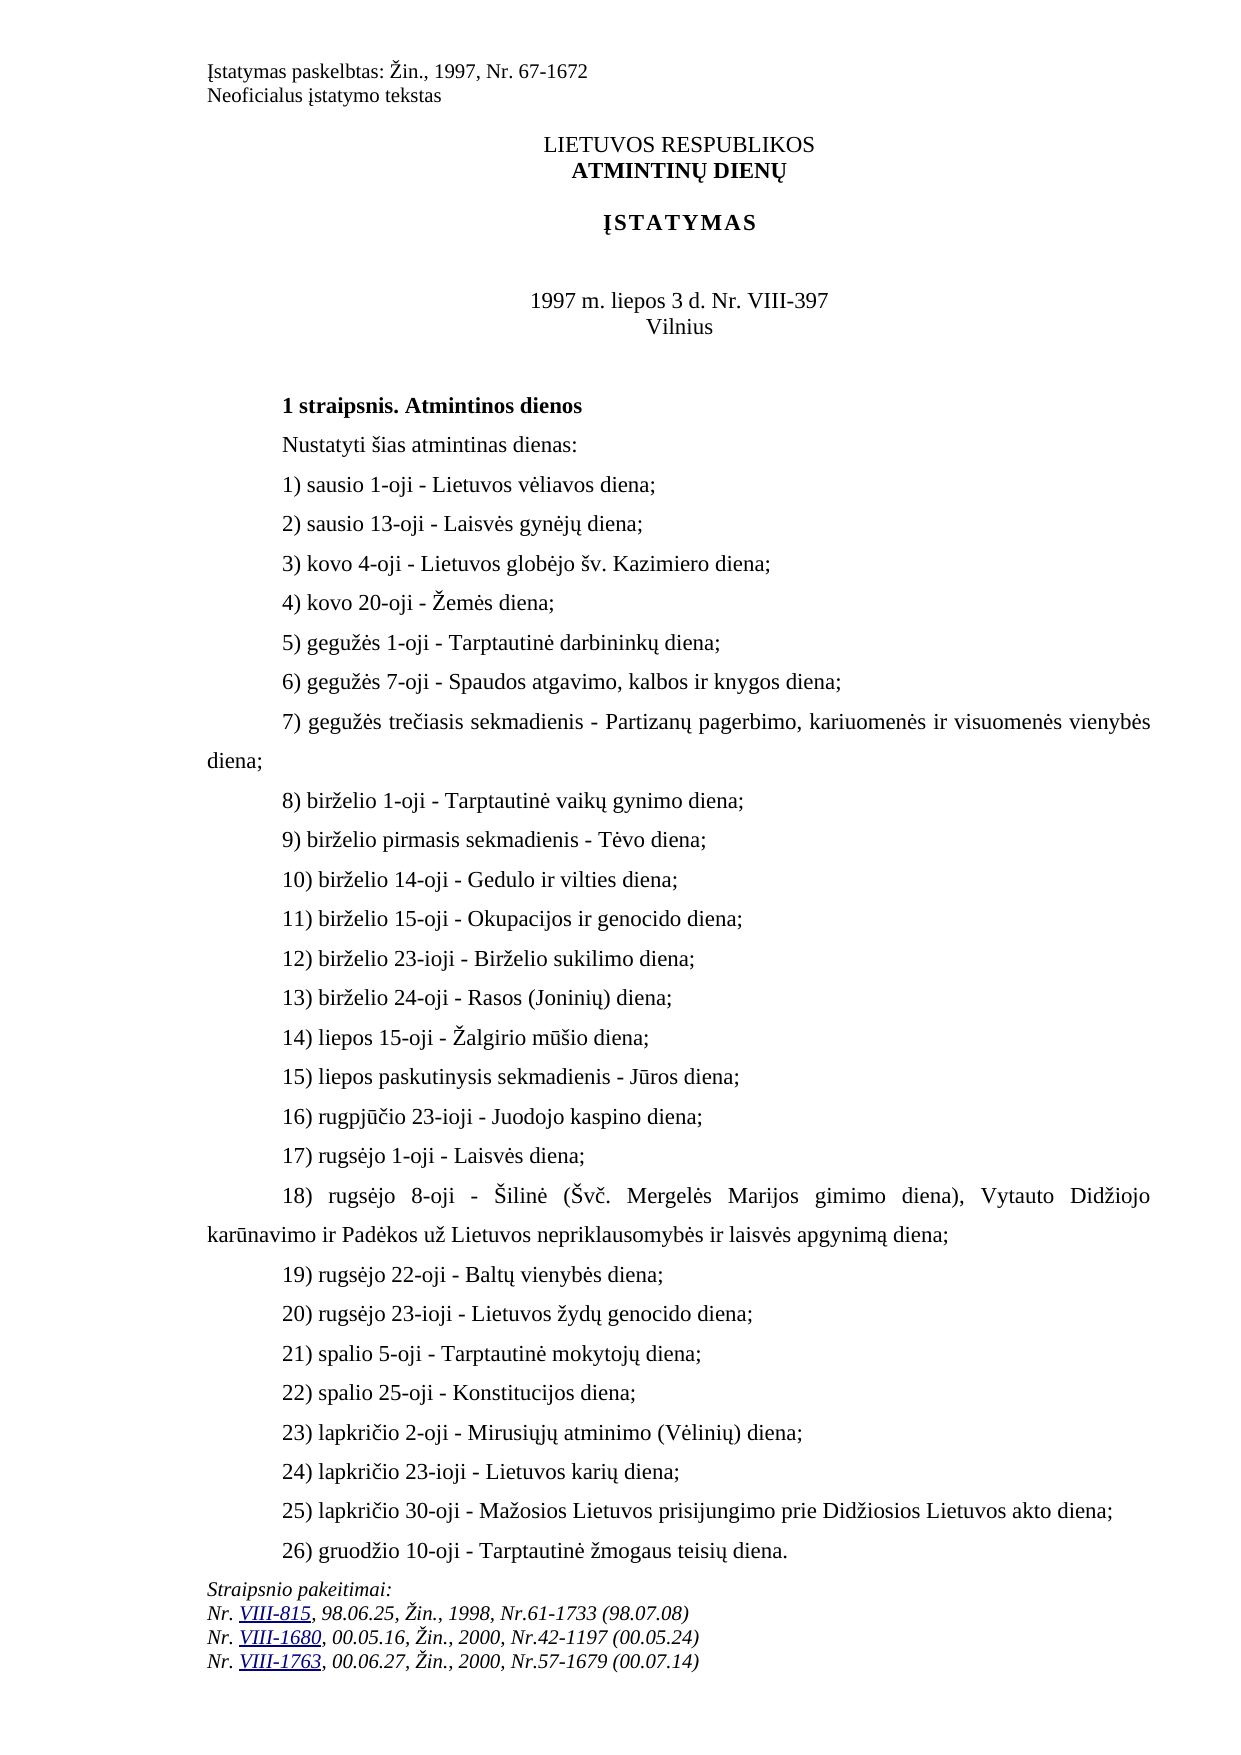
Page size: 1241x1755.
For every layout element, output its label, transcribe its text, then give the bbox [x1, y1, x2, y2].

text 5) gegužės 1-oji - Tarptautinė darbininkų diena; [207, 629, 1152, 655]
text Nr. VIII-1680, 00.05.16, Žin., 2000, Nr.42-1197 (00.05.24) [207, 1624, 1152, 1649]
text 21) spalio 5-oji - Tarptautinė mokytojų diena; [207, 1339, 1152, 1366]
text 9) birželio pirmasis sekmadienis - Tėvo diena; [207, 826, 1152, 853]
text 4) kovo 20-oji - Žemės diena; [207, 589, 1152, 616]
text 13) birželio 24-oji - Rasos (Joninių) diena; [207, 984, 1152, 1011]
text 23) lapkričio 2-oji - Mirusiųjų atminimo (Vėlinių) diena; [207, 1418, 1152, 1445]
text 18) rugsėjo 8-oji - Šilinė (Švč. Mergelės Marijos gimimo diena), Vytauto Didžiojo karūnavimo ir Padėkos už Lietuvos nepriklausomybės ir laisvės apgynimą diena; [207, 1182, 1152, 1247]
text 10) birželio 14-oji - Gedulo ir vilties diena; [207, 866, 1152, 892]
text Straipsnio pakeitimai: [207, 1576, 1152, 1601]
text 22) spalio 25-oji - Konstitucijos diena; [207, 1379, 1152, 1405]
text 11) birželio 15-oji - Okupacijos ir genocido diena; [207, 905, 1152, 932]
text 2) sausio 13-oji - Laisvės gynėjų diena; [207, 511, 1152, 537]
text 19) rugsėjo 22-oji - Baltų vienybės diena; [207, 1261, 1152, 1287]
text 1 straipsnis. Atmintinos dienos [207, 392, 1152, 418]
text 14) liepos 15-oji - Žalgirio mūšio diena; [207, 1024, 1152, 1050]
text 8) birželio 1-oji - Tarptautinė vaikų gynimo diena; [207, 787, 1152, 813]
text 12) birželio 23-ioji - Birželio sukilimo diena; [207, 945, 1152, 971]
text 17) rugsėjo 1-oji - Laisvės diena; [207, 1142, 1152, 1168]
text ATMINTINŲ DIENŲ [207, 158, 1152, 184]
text Nr. VIII-815, 98.06.25, Žin., 1998, Nr.61-1733 (98.07.08) [207, 1601, 1152, 1624]
text 7) gegužės trečiasis sekmadienis - Partizanų pagerbimo, kariuomenės ir visuomenės vienybės diena; [207, 708, 1152, 774]
text Įstatymas paskelbtas: Žin., 1997, Nr. 67-1672 [207, 59, 1152, 83]
text Nustatyti šias atmintinas dienas: [207, 432, 1152, 458]
text Nr. VIII-1763, 00.06.27, Žin., 2000, Nr.57-1679 (00.07.14) [207, 1649, 1152, 1673]
text 25) lapkričio 30-oji - Mažosios Lietuvos prisijungimo prie Didžiosios Lietuvos akto diena; [207, 1497, 1152, 1524]
text 6) gegužės 7-oji - Spaudos atgavimo, kalbos ir knygos diena; [207, 668, 1152, 695]
text 1997 m. liepos 3 d. Nr. VIII-397 Vilnius [207, 287, 1152, 339]
text 15) liepos paskutinysis sekmadienis - Jūros diena; [207, 1063, 1152, 1089]
text ĮSTATYMAS [207, 209, 1152, 235]
text 24) lapkričio 23-ioji - Lietuvos karių diena; [207, 1458, 1152, 1484]
text Neoficialus įstatymo tekstas [207, 83, 1152, 107]
text 16) rugpjūčio 23-ioji - Juodojo kaspino diena; [207, 1103, 1152, 1129]
text 3) kovo 4-oji - Lietuvos globėjo šv. Kazimiero diena; [207, 550, 1152, 576]
text 1) sausio 1-oji - Lietuvos vėliavos diena; [207, 471, 1152, 497]
text LIETUVOS RESPUBLIKOS [207, 131, 1152, 158]
text 26) gruodžio 10-oji - Tarptautinė žmogaus teisių diena. [207, 1537, 1152, 1563]
text 20) rugsėjo 23-ioji - Lietuvos žydų genocido diena; [207, 1300, 1152, 1326]
